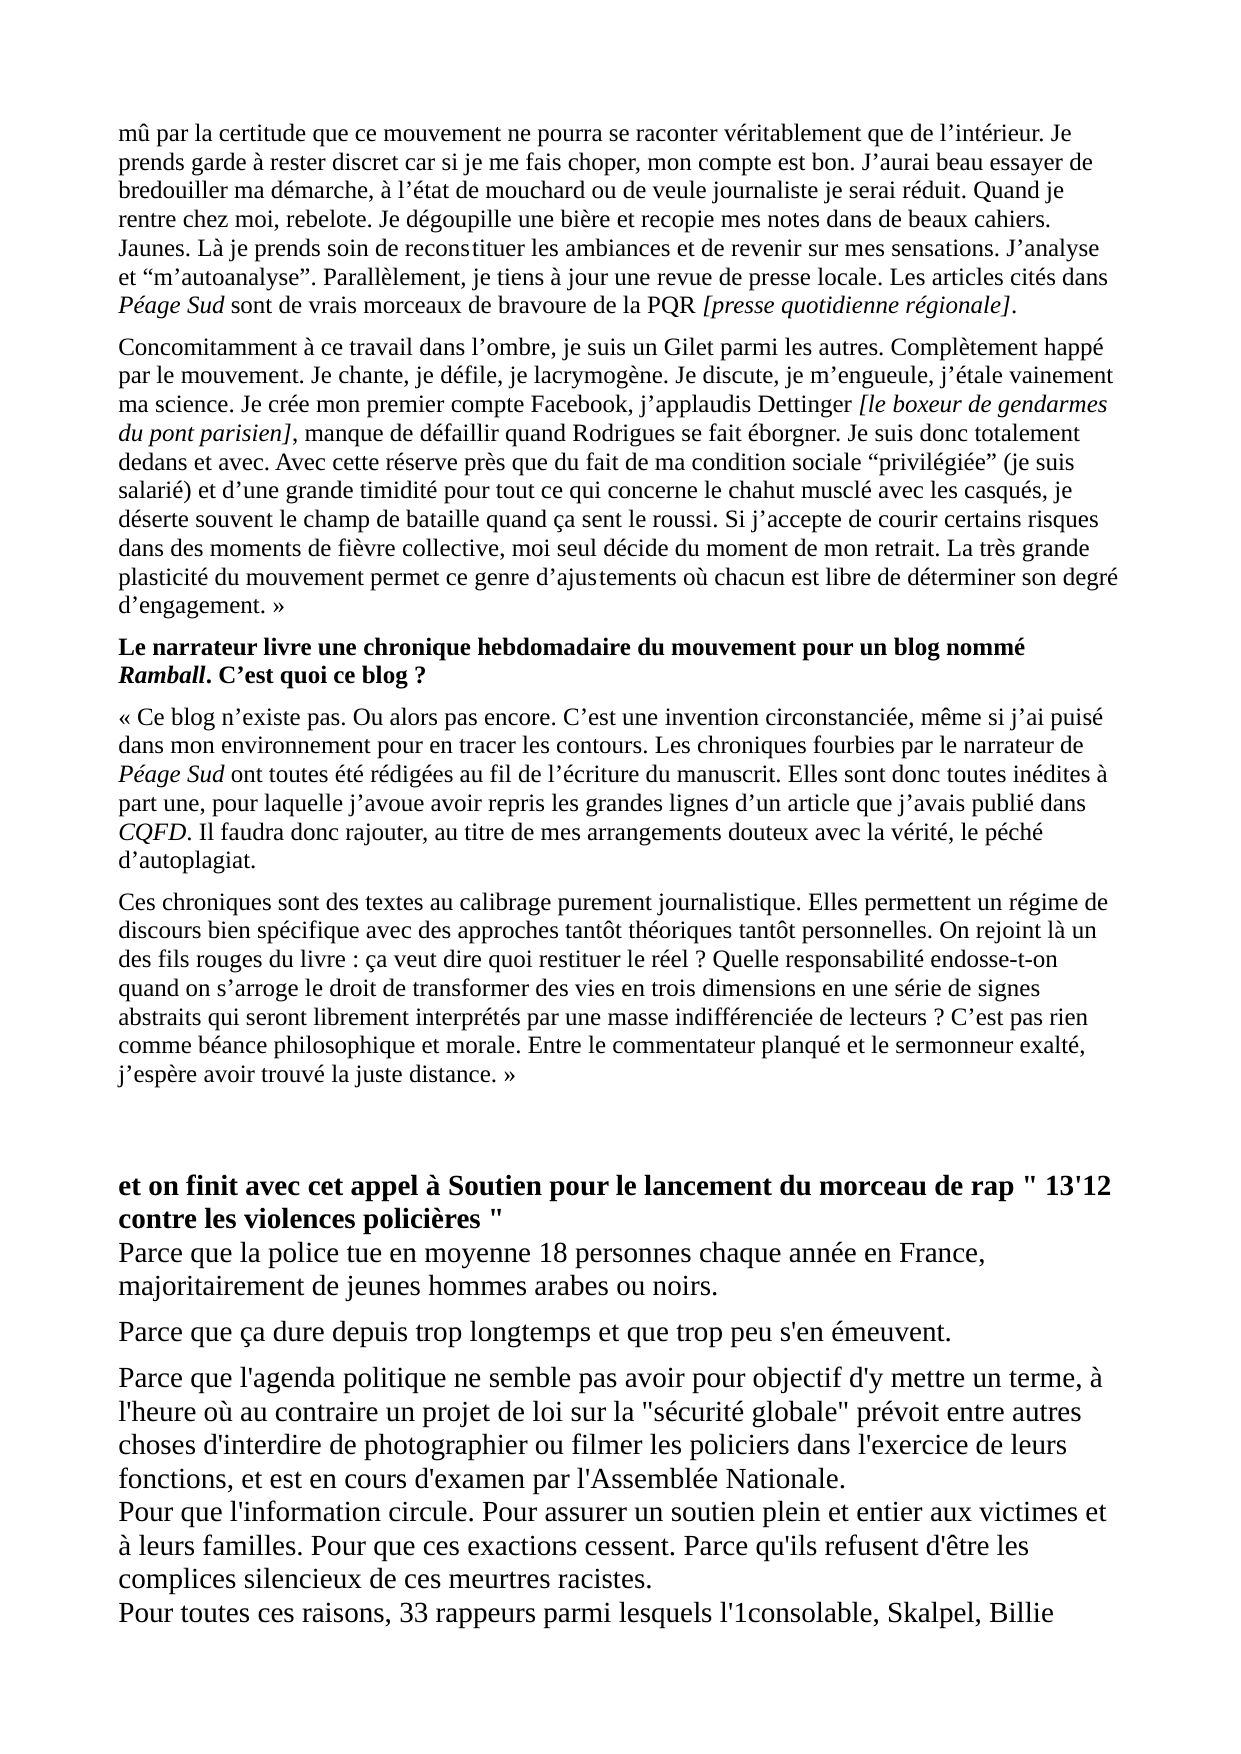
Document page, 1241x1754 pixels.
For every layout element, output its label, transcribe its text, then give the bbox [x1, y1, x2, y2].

text Parce que la police tue en moyenne 18 personnes chaque année en France, majoritairement de jeunes hommes arabes ou noirs. [118, 1235, 1122, 1302]
text Parce que l'agenda politique ne semble pas avoir pour objectif d'y mettre un terme, à l'heure où au contraire un projet de loi sur la "sécurité globale" prévoit entre autres choses d'interdire de photographier ou filmer les policiers dans l'exercice de leurs fonctions, et est en cours d'examen par l'Assemblée Nationale. Pour que l'information circule. Pour assurer un soutien plein et entier aux victimes et à leurs familles. Pour que ces exactions cessent. Parce qu'ils refusent d'être les complices silencieux de ces meurtres racistes. Pour toutes ces raisons, 33 rappeurs parmi lesquels l'1consolable, Skalpel, Billie [118, 1360, 1122, 1629]
text et on finit avec cet appel à Soutien pour le lancement du morceau de rap " 13'12 contre les violences policières " [118, 1168, 1122, 1235]
text Ces chroniques sont des textes au calibrage purement journalistique. Elles permettent un régime de discours bien spécifique avec des approches tantôt théoriques tantôt personnelles. On rejoint là un des fils rouges du livre : ça veut dire quoi restituer le réel ? Quelle responsabilité endosse-t-on quand on s’arroge le droit de transformer des vies en trois dimensions en une série de signes abstraits qui seront librement interprétés par une masse indifférenciée de lecteurs ? C’est pas rien comme béance philosophique et morale. Entre le commentateur planqué et le sermonneur exalté, j’espère avoir trouvé la juste distance. » [118, 887, 1122, 1088]
text Parce que ça dure depuis trop longtemps et que trop peu s'en émeuvent. [118, 1314, 1122, 1348]
text Le narrateur livre une chronique hebdomadaire du mouvement pour un blog nommé Ramball. C’est quoi ce blog ? [118, 632, 1122, 689]
text Concomitamment à ce travail dans l’ombre, je suis un Gilet parmi les autres. Complètement happé par le mouvement. Je chante, je défile, je lacrymogène. Je discute, je m’engueule, j’étale vainement ma science. Je crée mon premier compte Facebook, j’applaudis Dettinger [le boxeur de gendarmes du pont parisien], manque de défaillir quand Rodrigues se fait éborgner. Je suis donc totalement dedans et avec. Avec cette réserve près que du fait de ma condition sociale “privilégiée” (je suis salarié) et d’une grande timidité pour tout ce qui concerne le chahut musclé avec les casqués, je déserte souvent le champ de bataille quand ça sent le roussi. Si j’accepte de courir certains risques dans des moments de fièvre collective, moi seul décide du moment de mon retrait. La très grande plasticité du mouvement permet ce genre d’ajus tements où chacun est libre de déterminer son degré d’engagement. » [118, 332, 1122, 619]
text mû par la certitude que ce mouvement ne pourra se raconter véritablement que de l’intérieur. Je prends garde à rester discret car si je me fais choper, mon compte est bon. J’aurai beau essayer de bredouiller ma démarche, à l’état de mouchard ou de veule journaliste je serai réduit. Quand je rentre chez moi, rebelote. Je dégoupille une bière et recopie mes notes dans de beaux cahiers. Jaunes. Là je prends soin de recons tituer les ambiances et de revenir sur mes sensations. J’analyse et “m’autoanalyse”. Parallèlement, je tiens à jour une revue de presse locale. Les articles cités dans Péage Sud sont de vrais morceaux de bravoure de la PQR [presse quotidienne régionale]. [118, 118, 1122, 319]
text « Ce blog n’existe pas. Ou alors pas encore. C’est une invention circonstanciée, même si j’ai puisé dans mon environnement pour en tracer les contours. Les chroniques fourbies par le narrateur de Péage Sud ont toutes été rédigées au fil de l’écriture du manuscrit. Elles sont donc toutes inédites à part une, pour laquelle j’avoue avoir repris les grandes lignes d’un article que j’avais publié dans CQFD. Il faudra donc rajouter, au titre de mes arrangements douteux avec la vérité, le péché d’autoplagiat. [118, 702, 1122, 874]
